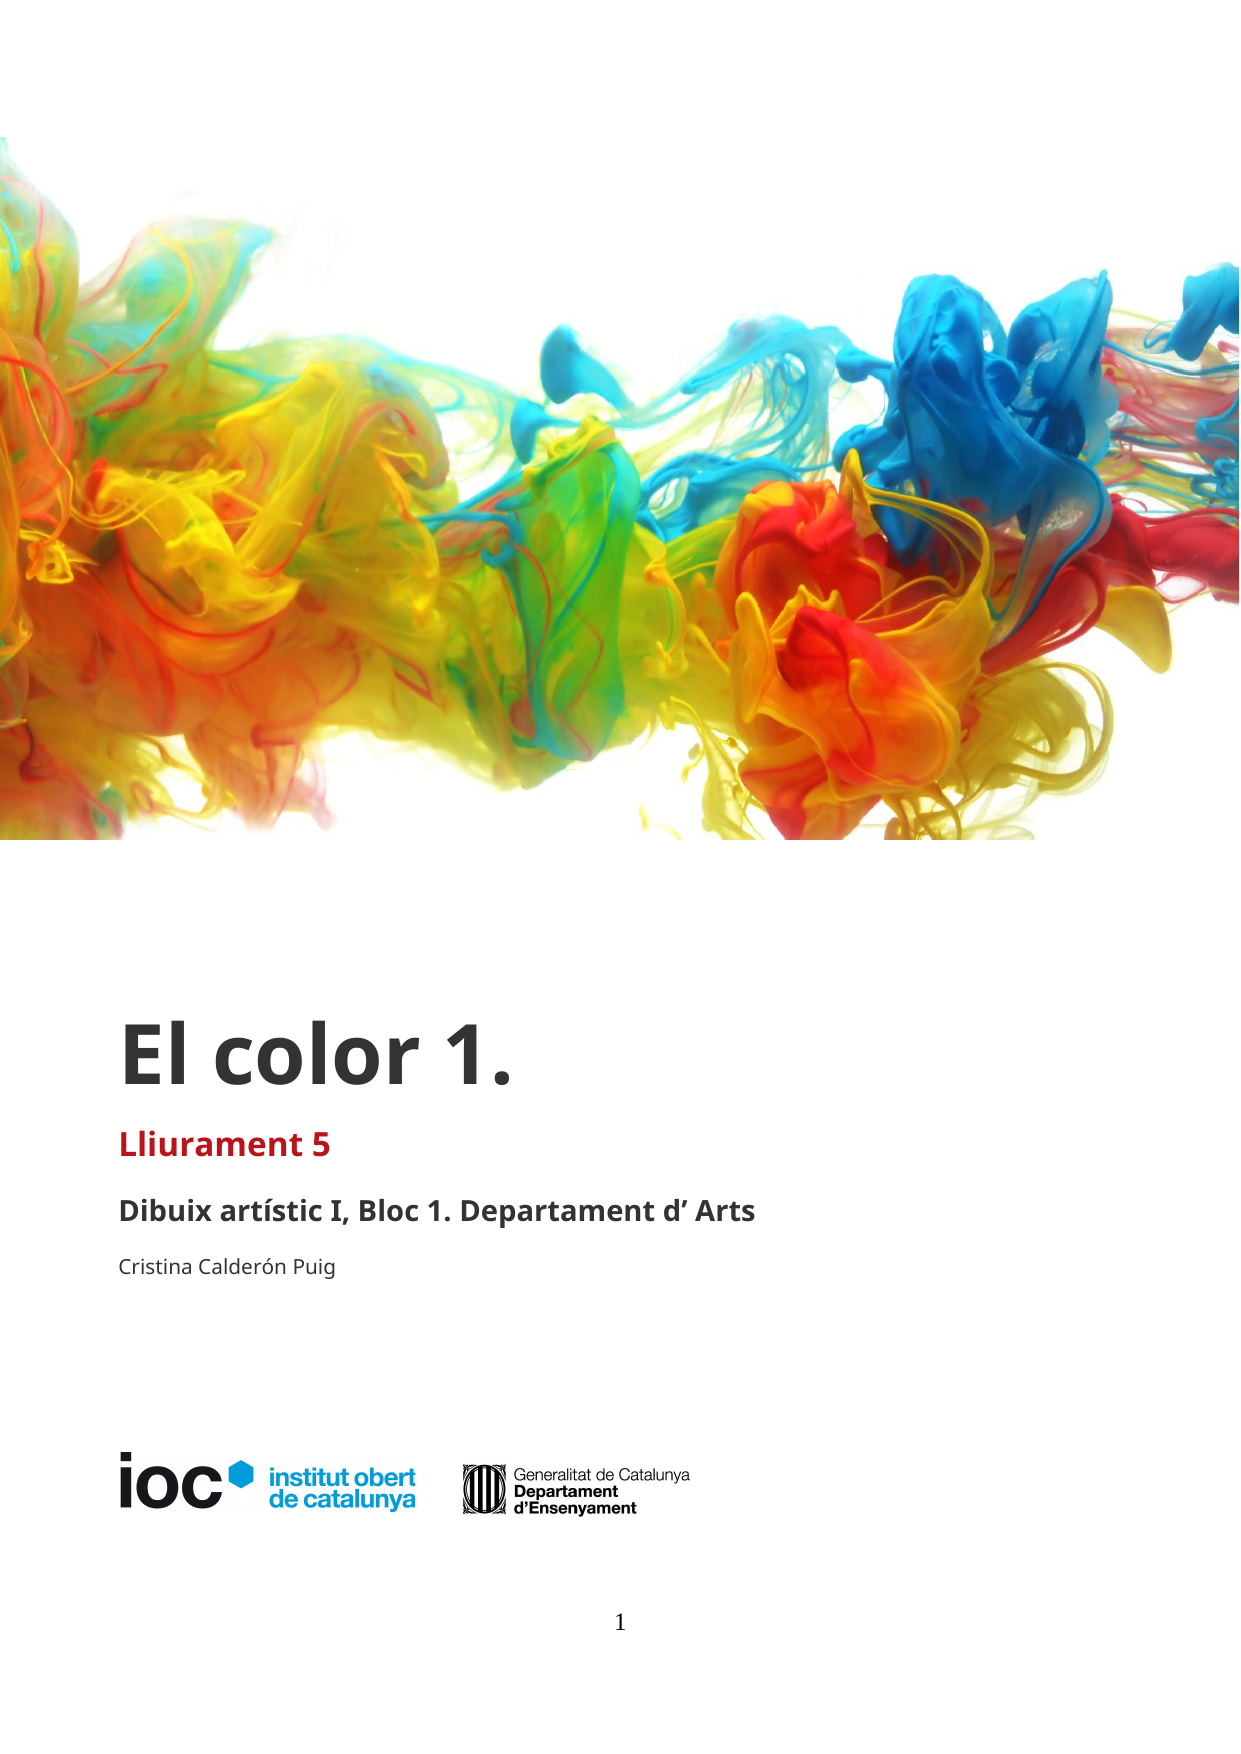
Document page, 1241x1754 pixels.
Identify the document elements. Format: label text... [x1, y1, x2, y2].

subtitle El color 1. [118, 995, 1122, 1109]
text Lliurament 5 [118, 1121, 1122, 1167]
text Cristina Calderón Puig [118, 1252, 1122, 1281]
picture [462, 1463, 690, 1517]
text Dibuix artístic I, Bloc 1. Departament d’ Arts [118, 1190, 1122, 1230]
picture [120, 1452, 416, 1512]
picture [0, 137, 1240, 840]
picture [397, 1497, 416, 1512]
